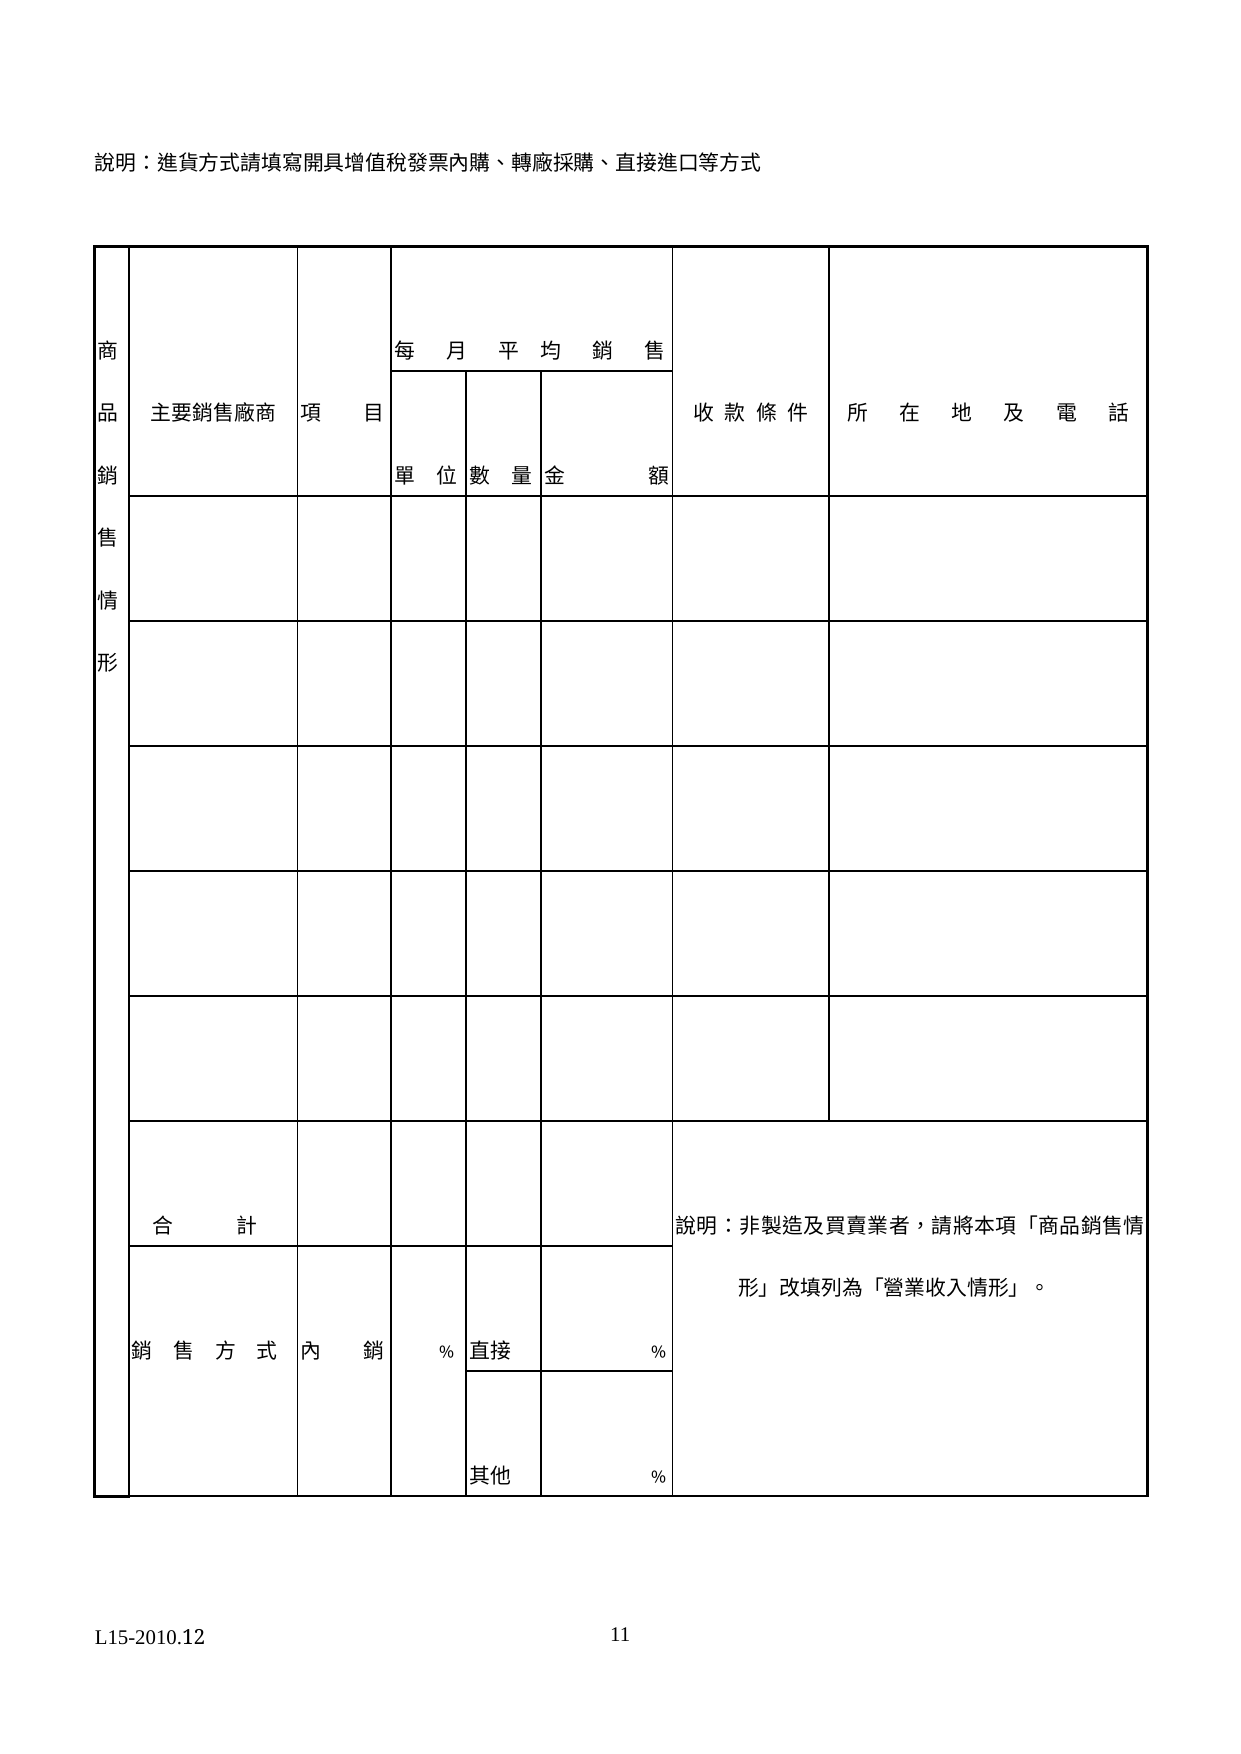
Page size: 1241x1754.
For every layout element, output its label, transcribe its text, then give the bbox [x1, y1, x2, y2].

table_cell [830, 872, 1146, 995]
table_cell [392, 497, 465, 620]
table_cell [298, 997, 390, 1120]
table_cell [542, 872, 672, 995]
table_cell [542, 622, 672, 745]
table_cell [830, 747, 1146, 870]
table_cell [130, 997, 297, 1120]
table_cell [673, 872, 828, 995]
table_cell [467, 497, 540, 620]
table_cell 合 計 [130, 1122, 297, 1245]
table_cell 單 位 [392, 372, 465, 495]
table_cell [673, 497, 828, 620]
table_cell 銷 售 方 式 [130, 1247, 297, 1495]
table_cell [830, 622, 1146, 745]
table_cell [542, 997, 672, 1120]
table_cell [830, 997, 1146, 1120]
table_cell [298, 1122, 390, 1245]
table_cell 說明：非製造及買賣業者，請將本項「商品銷售情形」改填列為「營業收入情形」。 [673, 1122, 1146, 1495]
table_cell [298, 622, 390, 745]
table_cell [298, 747, 390, 870]
table_cell [542, 747, 672, 870]
table_cell ﹪ [392, 1247, 465, 1495]
table_cell [130, 747, 297, 870]
table_cell ﹪ [542, 1372, 672, 1495]
table_cell [392, 1122, 465, 1245]
table_cell [542, 1122, 672, 1245]
table_header 所 在 地 及 電 話 [830, 248, 1146, 495]
table_cell [673, 622, 828, 745]
table_cell [467, 622, 540, 745]
table_cell 內 銷 [298, 1247, 390, 1495]
table_cell [130, 622, 297, 745]
table_cell [392, 622, 465, 745]
table_cell [392, 872, 465, 995]
table_cell ﹪ [542, 1247, 672, 1370]
table_cell [298, 497, 390, 620]
table_cell [298, 872, 390, 995]
table_cell [130, 872, 297, 995]
table_header 項 目 [298, 248, 390, 495]
table_cell 直接 [467, 1247, 540, 1370]
table_header 商品銷售情形 [96, 248, 128, 1495]
table_cell [673, 747, 828, 870]
table_cell 金 額 [542, 372, 672, 495]
table_cell [830, 497, 1146, 620]
table_cell 其他 [467, 1372, 540, 1495]
table_cell [130, 497, 297, 620]
table_cell [467, 747, 540, 870]
text 說明：進貨方式請填寫開具增值稅發票內購、轉廠採購、直接進口等方式 [94, 120, 1146, 183]
table_cell [392, 747, 465, 870]
table_cell [392, 997, 465, 1120]
table_header 主要銷售廠商 [130, 248, 297, 495]
table_cell [673, 997, 828, 1120]
table_header 每 月 平 均 銷 售 [392, 248, 672, 370]
table_cell [467, 1122, 540, 1245]
table_cell [542, 497, 672, 620]
table_cell [467, 872, 540, 995]
table_header 收 款 條 件 [673, 248, 828, 495]
table_cell [467, 997, 540, 1120]
table_cell 數 量 [467, 372, 540, 495]
